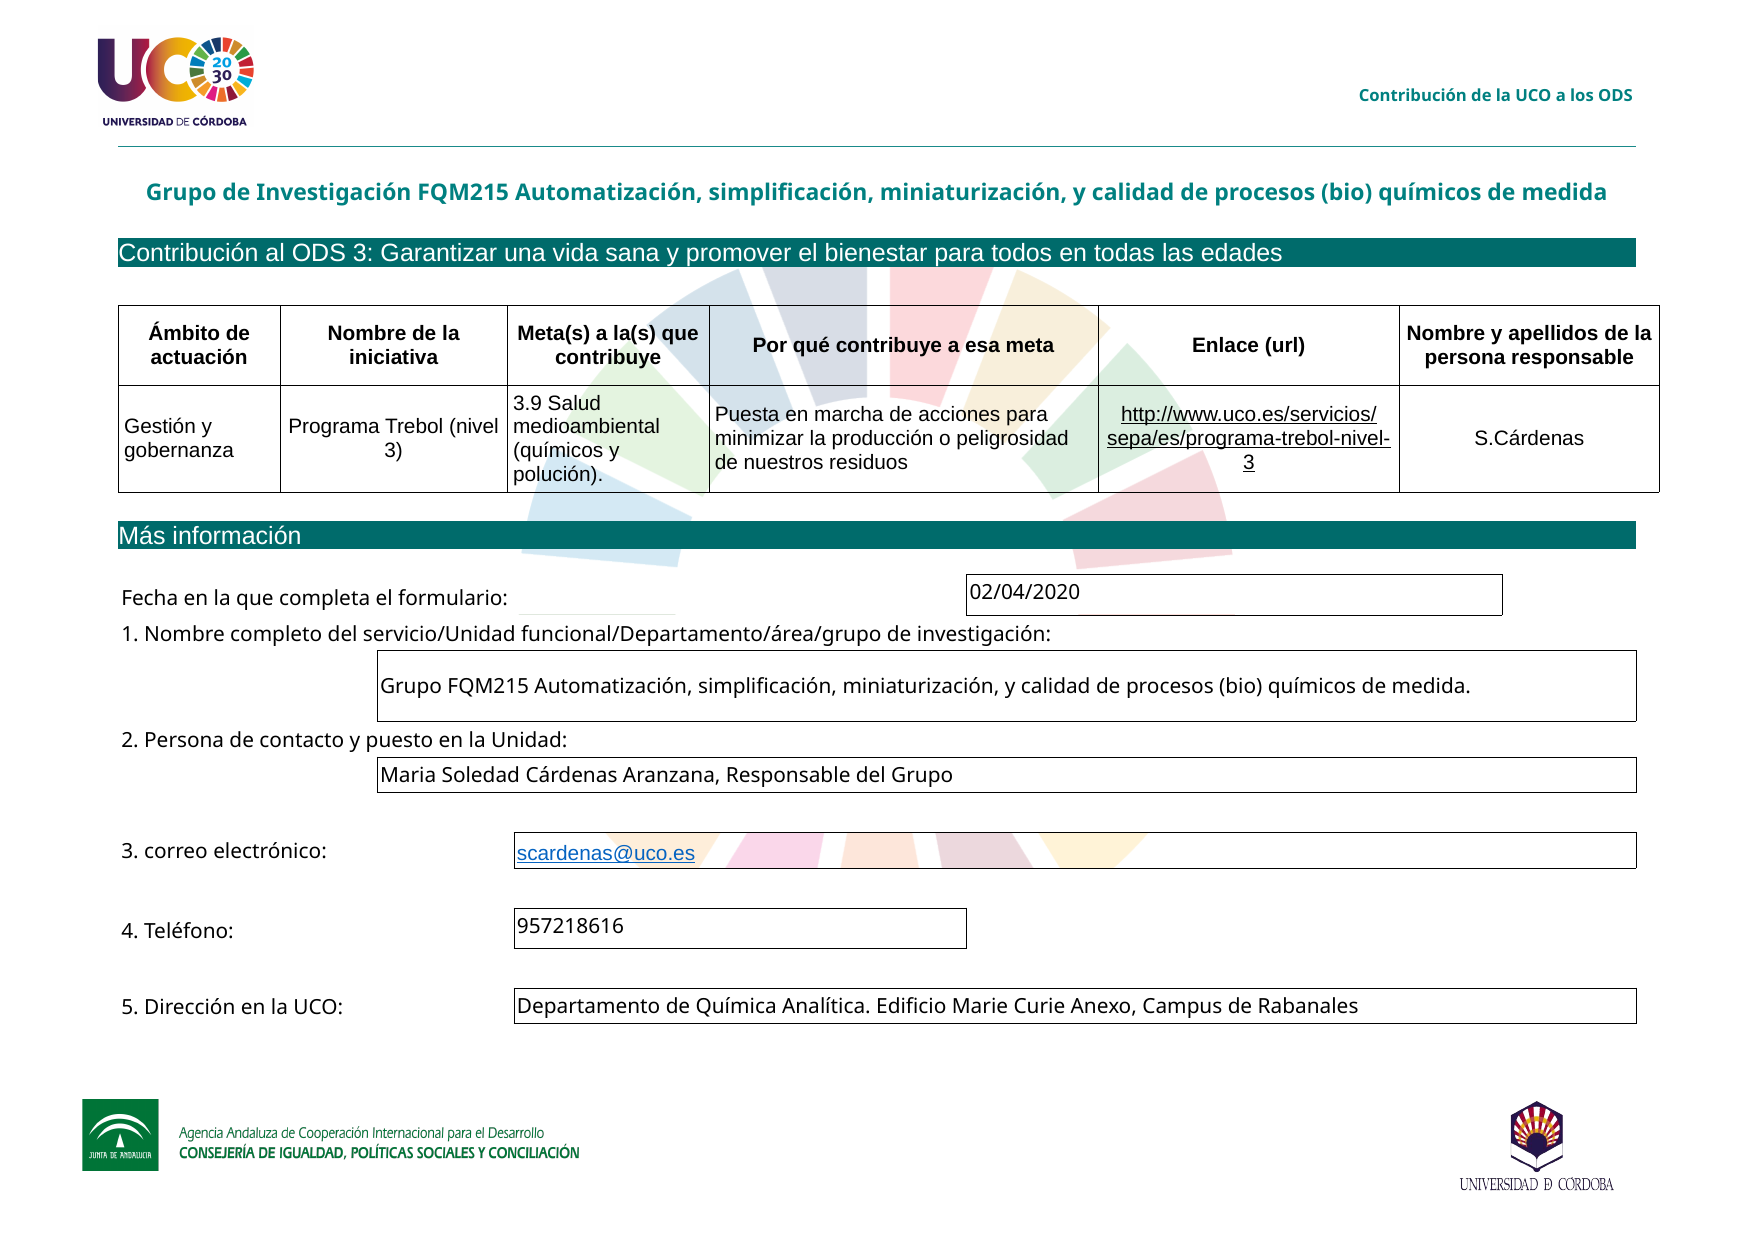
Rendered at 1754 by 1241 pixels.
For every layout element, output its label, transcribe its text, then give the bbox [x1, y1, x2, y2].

text Contribución al ODS 3: Garantizar una vida sana y promover el bienestar para todos en todas las edades [118, 238, 1636, 267]
table_cell 2. Persona de contacto y puesto en la Unidad: [118, 721, 1636, 757]
table_cell [1235, 869, 1369, 908]
table_cell [1102, 948, 1235, 988]
table_cell S.Cárdenas [1400, 386, 1659, 492]
table_cell [377, 908, 514, 948]
table_cell 1. Nombre completo del servicio/Unidad funcional/Departamento/área/grupo de investigación: [118, 615, 1636, 650]
table_cell 957218616 [515, 909, 966, 948]
picture [82, 1099, 579, 1171]
table_cell [118, 868, 377, 908]
table_cell [787, 793, 966, 832]
table_cell Programa Trebol (nivel 3) [281, 386, 507, 492]
table_cell scardenas@uco.es [515, 833, 1636, 868]
table_cell [654, 793, 787, 832]
picture [1443, 1091, 1621, 1212]
table_cell [118, 686, 377, 721]
text Más información [118, 521, 1636, 549]
table_cell [118, 792, 377, 832]
table_cell 3.9 Salud medioambiental (químicos y polución). [508, 386, 709, 492]
table_cell [514, 949, 654, 988]
table_cell [377, 868, 514, 908]
table_cell [1502, 908, 1636, 948]
table_cell [1102, 793, 1235, 832]
table_cell [118, 757, 377, 792]
table_cell Departamento de Química Analítica. Edificio Marie Curie Anexo, Campus de Rabanales [515, 989, 1636, 1023]
table_cell Grupo FQM215 Automatización, simplificación, miniaturización, y calidad de procesos (bio) químicos de medida. [378, 651, 1636, 721]
table_cell [1102, 908, 1235, 948]
table_cell [1102, 869, 1235, 908]
table_cell [514, 793, 654, 832]
table_header Fecha en la que completa el formulario: [118, 574, 966, 614]
table_cell [966, 793, 1102, 832]
table_cell 3. correo electrónico: [118, 832, 514, 868]
table_cell [966, 869, 1102, 908]
table_cell [1502, 948, 1636, 988]
table_cell http://www.uco.es/servicios/sepa/es/programa-trebol-nivel-3 [1099, 386, 1399, 492]
text Grupo de Investigación FQM215 Automatización, simplificación, miniaturización, y calidad de procesos (bio) químicos de medida [118, 176, 1636, 207]
table_cell Maria Soledad Cárdenas Aranzana, Responsable del Grupo [378, 758, 1636, 792]
table_cell Puesta en marcha de acciones para minimizar la producción o peligrosidad de nuestros residuos [710, 386, 1098, 492]
table_cell [1502, 869, 1636, 908]
table_cell [377, 948, 514, 988]
table_cell [1502, 793, 1636, 832]
table_cell [654, 949, 787, 988]
table_cell [1369, 908, 1502, 948]
table_cell [118, 650, 377, 686]
table_cell [1235, 793, 1369, 832]
table_cell [1235, 948, 1369, 988]
table_cell [514, 869, 654, 908]
table_cell [787, 869, 966, 908]
table_cell [377, 793, 514, 832]
table_header Meta(s) a la(s) que contribuye [508, 306, 709, 384]
table_header Enlace (url) [1099, 306, 1399, 384]
table_cell [966, 948, 1102, 988]
table_cell [1369, 948, 1502, 988]
table_cell [1235, 908, 1369, 948]
table_cell [1369, 869, 1502, 908]
table_header Nombre de la iniciativa [281, 306, 507, 384]
picture [97, 25, 255, 127]
table_header Nombre y apellidos de la persona responsable [1400, 306, 1659, 384]
table_cell [118, 948, 377, 988]
table_cell [654, 869, 787, 908]
table_cell [967, 908, 1102, 948]
table_header Ámbito de actuación [119, 306, 280, 384]
table_cell 5. Dirección en la UCO: [118, 988, 514, 1023]
table_header Por qué contribuye a esa meta [710, 306, 1098, 384]
table_cell Gestión y gobernanza [119, 386, 280, 492]
table_header [1503, 574, 1636, 614]
table_cell 4. Teléfono: [118, 908, 377, 948]
table_cell [1369, 793, 1502, 832]
table_cell [787, 949, 966, 988]
table_header 04/02/2020 [967, 575, 1502, 614]
